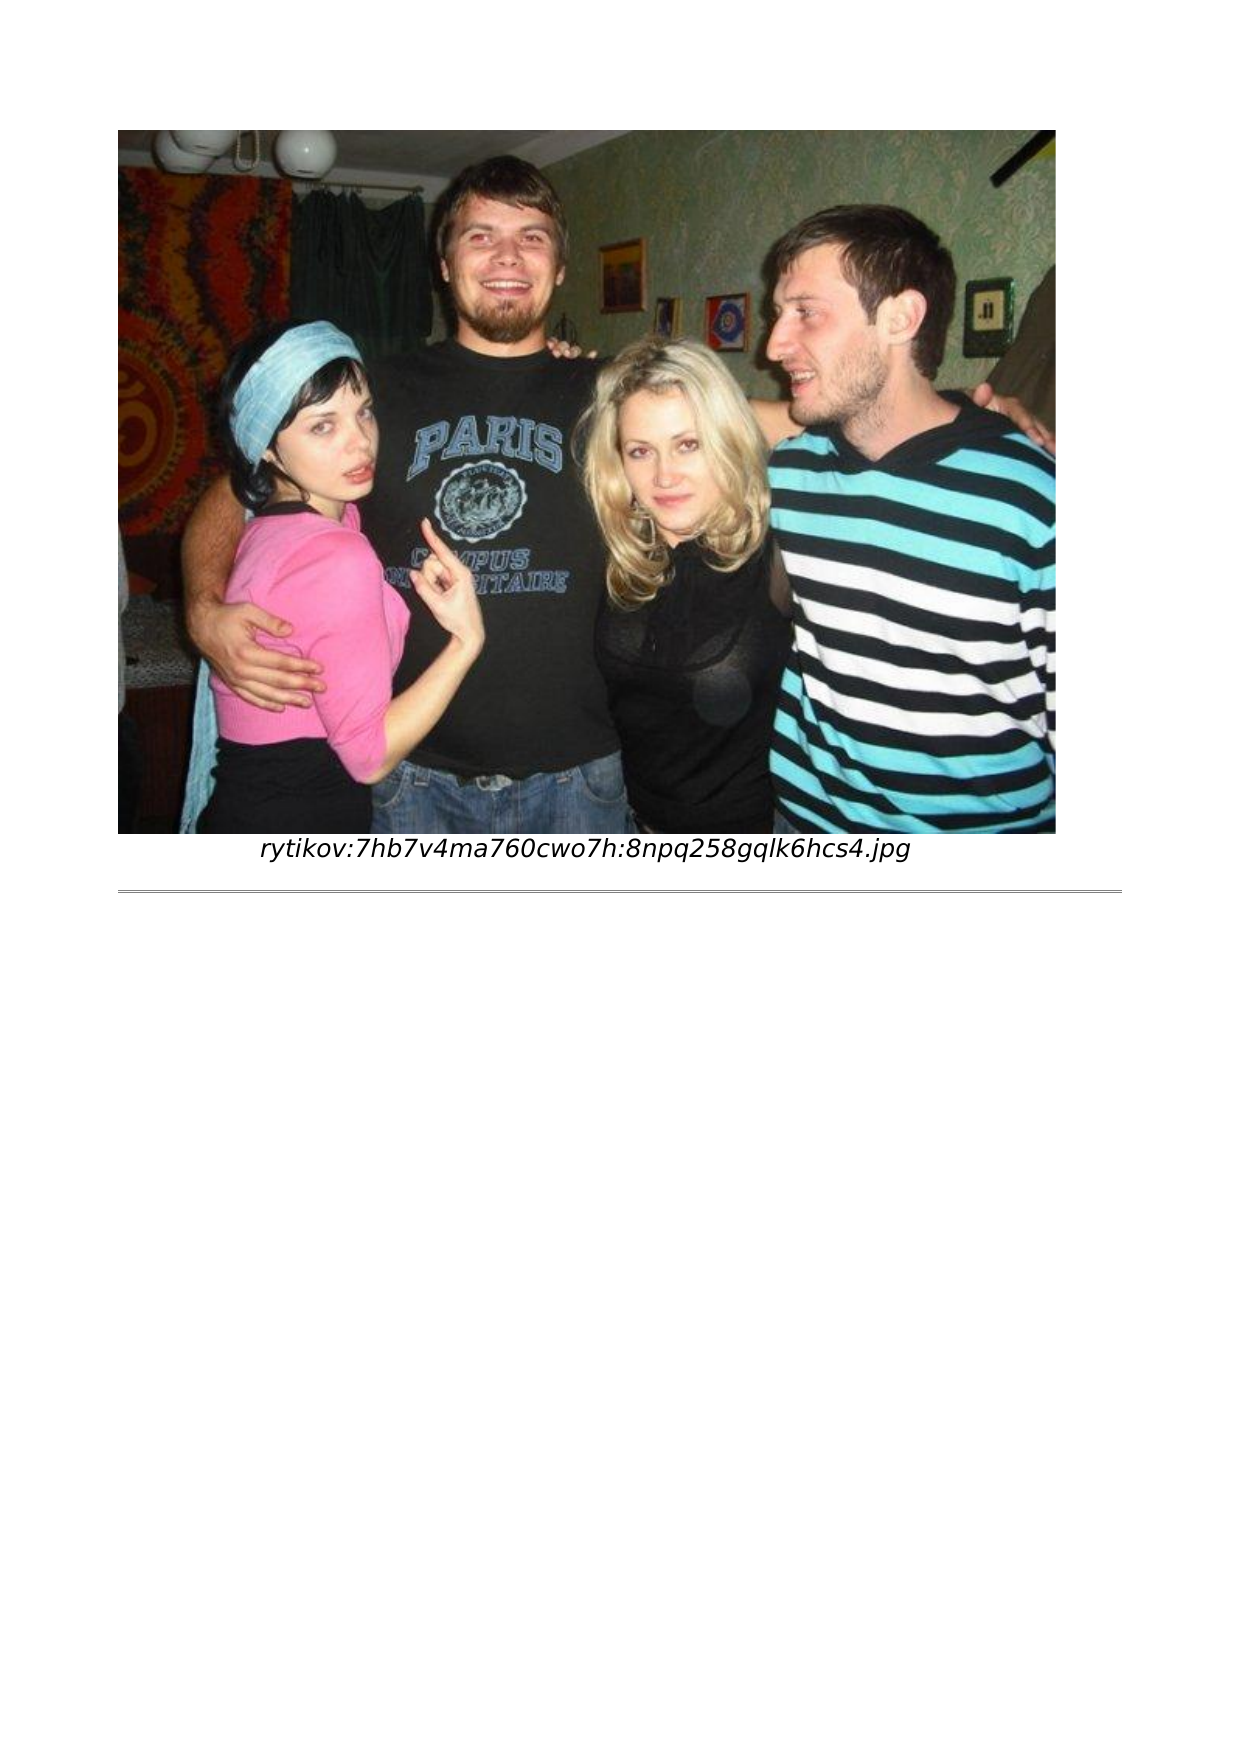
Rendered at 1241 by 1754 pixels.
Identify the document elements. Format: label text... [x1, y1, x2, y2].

text rytikov:7hb7v4ma760cwo7h:8npq258gqlk6hcs4.jpg [118, 834, 1056, 863]
picture [118, 130, 1056, 834]
